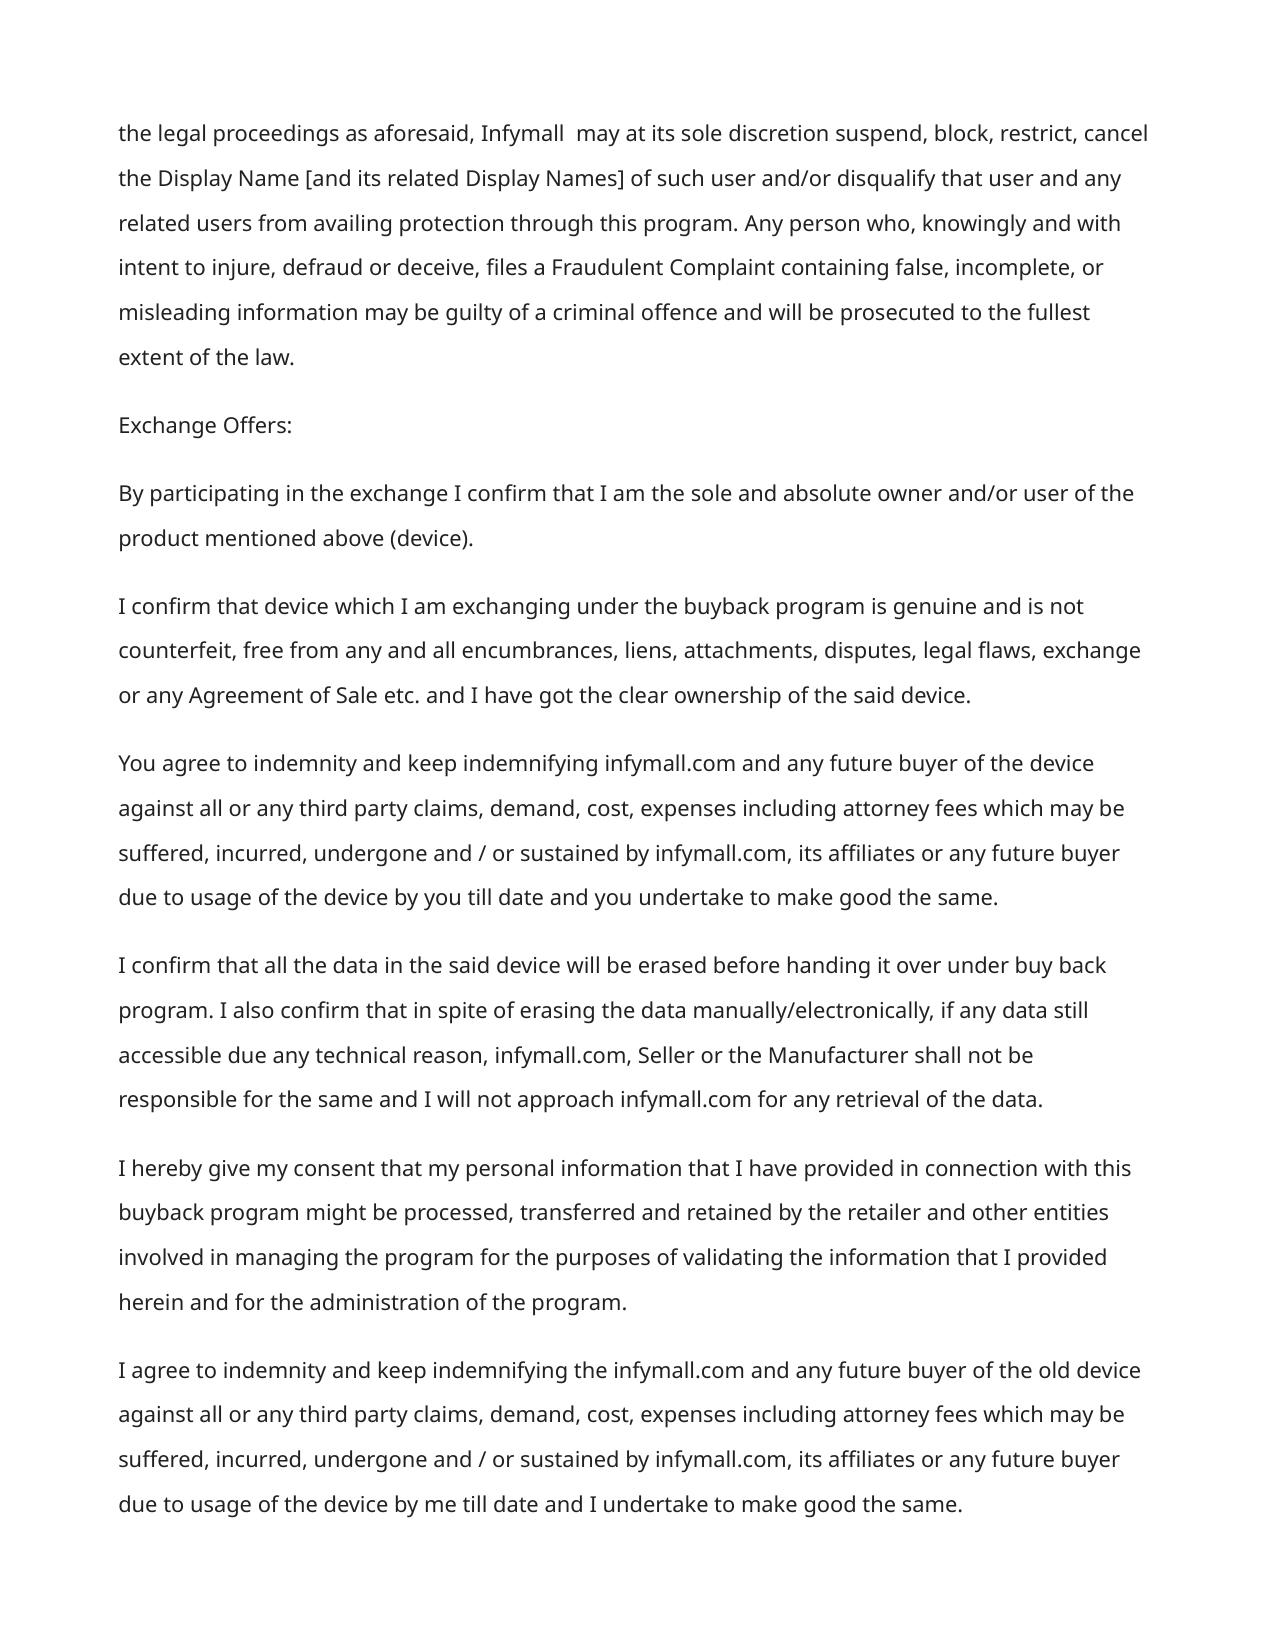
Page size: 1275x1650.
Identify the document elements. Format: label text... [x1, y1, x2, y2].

text the legal proceedings as aforesaid, Infymall may at its sole discretion suspend, block, restrict, cancel the Display Name [and its related Display Names] of such user and/or disqualify that user and any related users from availing protection through this program. Any person who, knowingly and with intent to injure, defraud or deceive, files a Fraudulent Complaint containing false, incomplete, or misleading information may be guilty of a criminal offence and will be prosecuted to the fullest extent of the law. [118, 118, 1157, 371]
text I confirm that all the data in the said device will be erased before handing it over under buy back program. I also confirm that in spite of erasing the data manually/electronically, if any data still accessible due any technical reason, infymall.com, Seller or the Manufacturer shall not be responsible for the same and I will not approach infymall.com for any retrieval of the data. [118, 950, 1157, 1114]
text I agree to indemnity and keep indemnifying the infymall.com and any future buyer of the old device against all or any third party claims, demand, cost, expenses including attorney fees which may be suffered, incurred, undergone and / or sustained by infymall.com, its affiliates or any future buyer due to usage of the device by me till date and I undertake to make good the same. [118, 1355, 1157, 1518]
text I hereby give my consent that my personal information that I have provided in connection with this buyback program might be processed, transferred and retained by the retailer and other entities involved in managing the program for the purposes of validating the information that I provided herein and for the administration of the program. [118, 1152, 1157, 1316]
text Exchange Offers: [118, 410, 1157, 439]
text You agree to indemnity and keep indemnifying infymall.com and any future buyer of the device against all or any third party claims, demand, cost, expenses including attorney fees which may be suffered, incurred, undergone and / or sustained by infymall.com, its affiliates or any future buyer due to usage of the device by you till date and you undertake to make good the same. [118, 748, 1157, 912]
text By participating in the exchange I confirm that I am the sole and absolute owner and/or user of the product mentioned above (device). [118, 478, 1157, 552]
text I confirm that device which I am exchanging under the buyback program is genuine and is not counterfeit, free from any and all encumbrances, liens, attachments, disputes, legal flaws, exchange or any Agreement of Sale etc. and I have got the clear ownership of the said device. [118, 591, 1157, 710]
